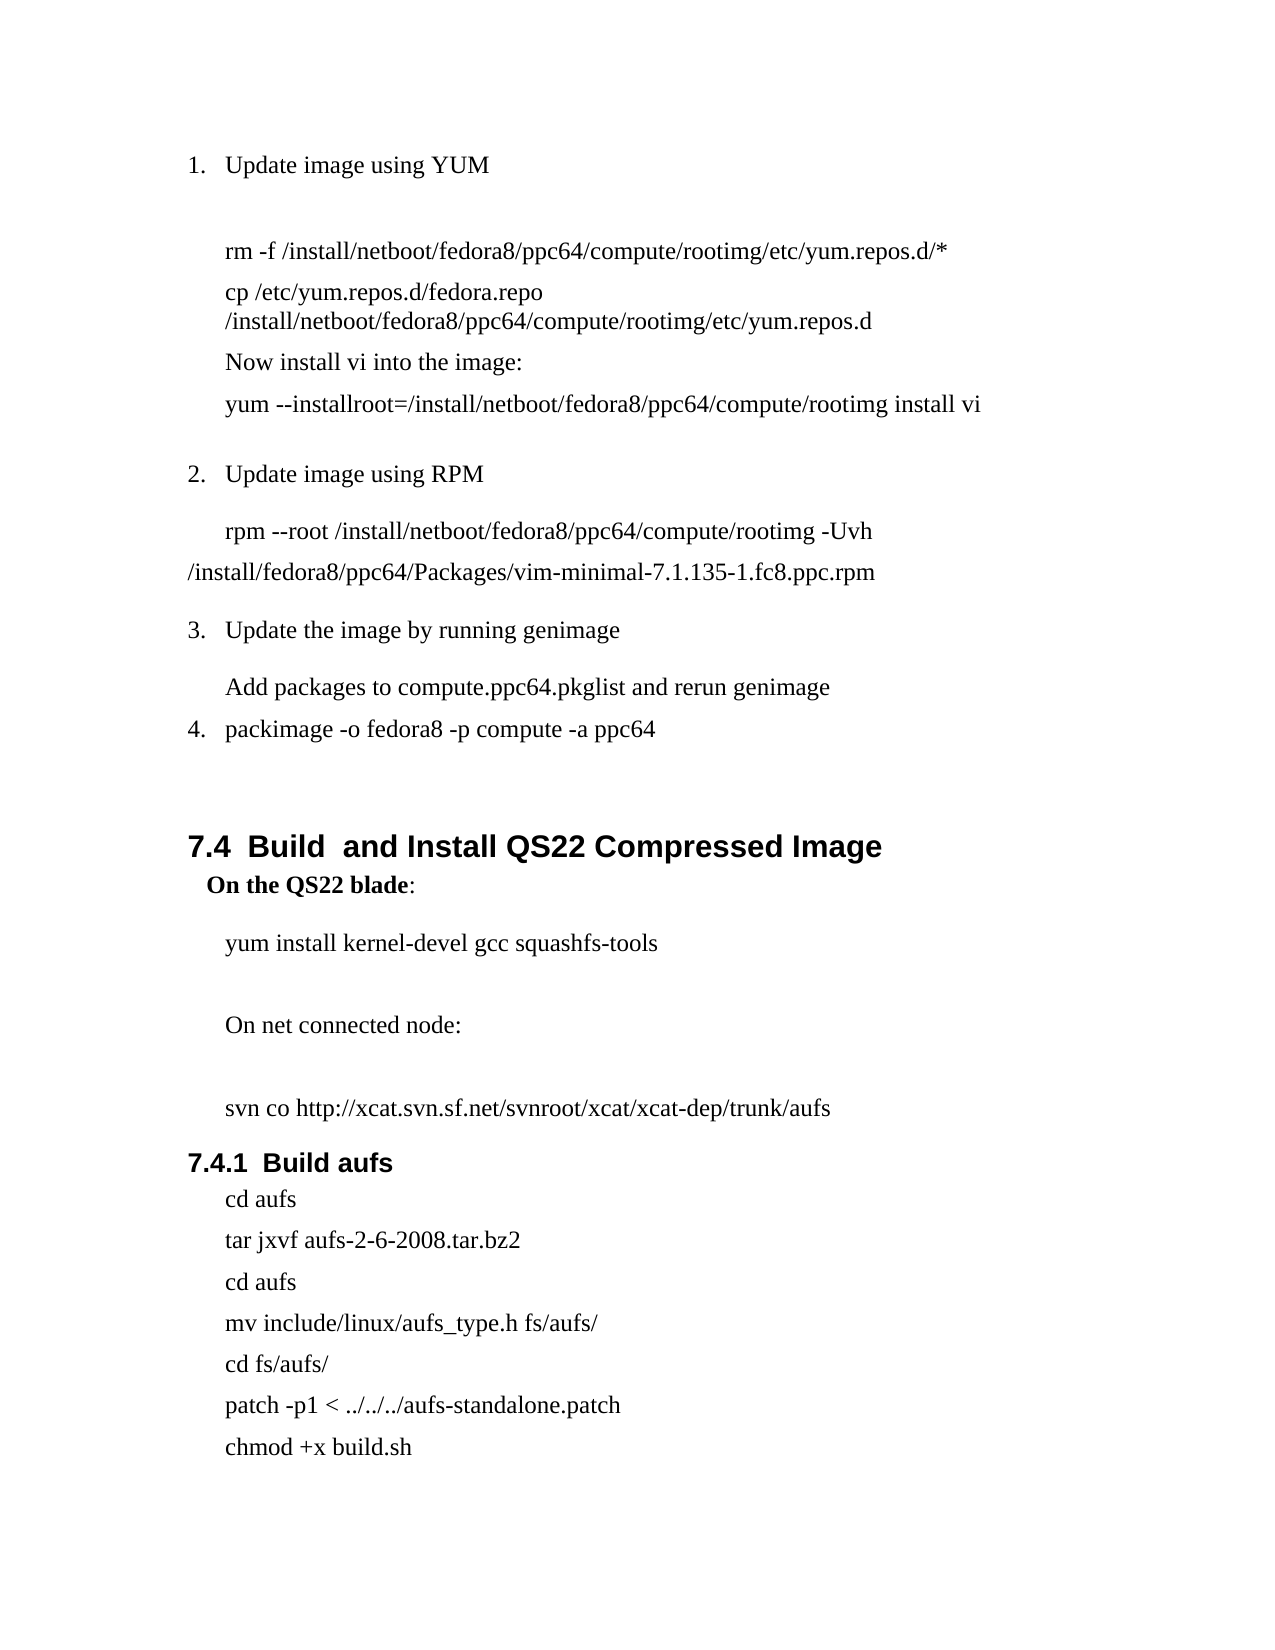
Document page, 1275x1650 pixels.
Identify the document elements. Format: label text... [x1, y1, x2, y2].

subtitle Build aufs [187, 1147, 1087, 1178]
text svn co http://xcat.svn.sf.net/svnroot/xcat/xcat-dep/trunk/aufs [225, 1093, 1087, 1122]
text On net connected node: [225, 1011, 1087, 1039]
text patch -p1 < ../../../aufs-standalone.patch [225, 1391, 1087, 1419]
text yum --installroot=/install/netboot/fedora8/ppc64/compute/rootimg install vi [225, 389, 1087, 417]
list packimage -o fedora8 -p compute -a ppc64 [187, 714, 1087, 742]
text cp /etc/yum.repos.d/fedora.repo /install/netboot/fedora8/ppc64/compute/rootimg/etc/yum.repos.d [225, 277, 1087, 335]
text yum install kernel-devel gcc squashfs-tools [225, 928, 1087, 957]
text tar jxvf aufs-2-6-2008.tar.bz2 [225, 1226, 1087, 1254]
list Update image using RPM [187, 459, 1087, 487]
text chmod +x build.sh [225, 1432, 1087, 1461]
text Now install vi into the image: [225, 347, 1087, 376]
text cd aufs [225, 1267, 1087, 1296]
text /install/fedora8/ppc64/Packages/vim-minimal-7.1.135-1.fc8.ppc.rpm [187, 557, 1087, 586]
text mv include/linux/aufs_type.h fs/aufs/ [225, 1308, 1087, 1337]
text cd aufs [225, 1184, 1087, 1213]
text Add packages to compute.ppc64.pkglist and rerun genimage [225, 672, 1087, 701]
text On the QS22 blade: [187, 871, 1087, 899]
text rpm --root /install/netboot/fedora8/ppc64/compute/rootimg -Uvh [225, 516, 1087, 545]
list Update the image by running genimage [187, 615, 1087, 644]
text cd fs/aufs/ [225, 1349, 1087, 1378]
subtitle Build and Install QS22 Compressed Image [187, 828, 1087, 864]
text rm -f /install/netboot/fedora8/ppc64/compute/rootimg/etc/yum.repos.d/* [225, 236, 1087, 265]
list Update image using YUM [187, 150, 1087, 179]
